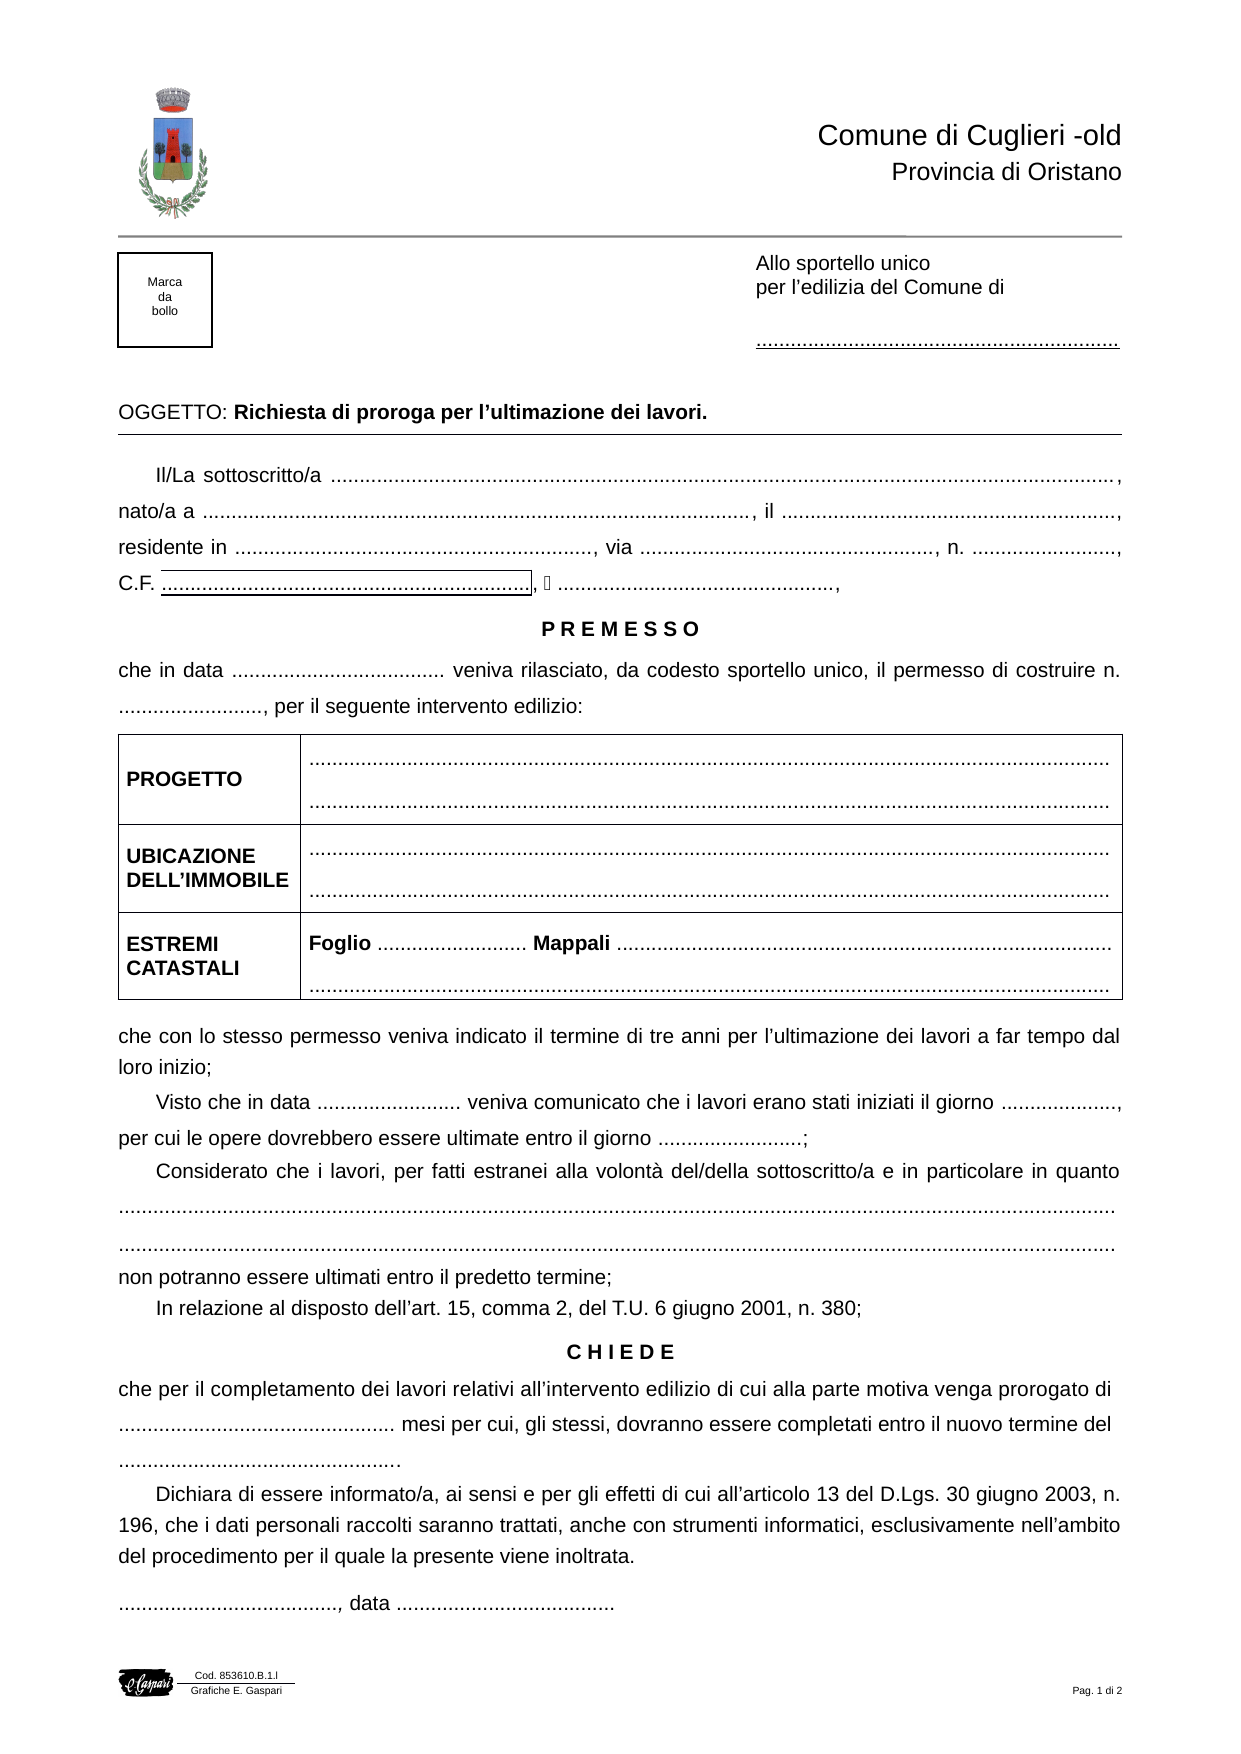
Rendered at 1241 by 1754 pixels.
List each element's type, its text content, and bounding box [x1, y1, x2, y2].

text per l’edilizia del Comune di [756, 275, 1122, 299]
table_header PROGETTO [119, 735, 300, 824]
text ............................................................... [756, 323, 1122, 352]
picture [118, 1668, 174, 1697]
text Dichiara di essere informato/a, ai sensi e per gli effetti di cui all’articolo 13 del D.Lgs. 30 giugno 2003, n. 196, che i dati personali raccolti saranno trattati, anche con strumenti informatici, esclusivamente nell’ambito del procedimento per il quale la presente viene inoltrata. [118, 1482, 1122, 1568]
picture [122, 87, 224, 219]
table_cell ........................................................................................................................................... ........................................................................................................................................... [301, 825, 1122, 912]
text Visto che in data ......................... veniva comunicato che i lavori erano stati iniziati il giorno ...................., per cui le opere dovrebbero essere ultimate entro il giorno .........................; [118, 1086, 1122, 1151]
subtitle C H I E D E [118, 1340, 1122, 1364]
table_cell Foglio .......................... Mappali ...................................................................................... ........................................................................................................................................... [301, 913, 1122, 999]
text ............................................................................................................................................................................. [118, 1228, 1122, 1256]
text In relazione al disposto dell’art. 15, comma 2, del T.U. 6 giugno 2001, n. 380; [118, 1296, 1122, 1320]
table_cell UBICAZIONE DELL’IMMOBILE [119, 825, 300, 912]
table_header ........................................................................................................................................... ........................................................................................................................................... [301, 735, 1122, 824]
text non potranno essere ultimati entro il predetto termine; [118, 1265, 1122, 1289]
text ......................................, data ...................................... [118, 1587, 1122, 1616]
text OGGETTO: Richiesta di proroga per l’ultimazione dei lavori. [118, 400, 1122, 434]
text che per il completamento dei lavori relativi all’intervento edilizio di cui alla parte motiva venga prorogato di ................................................ mesi per cui, gli stessi, dovranno essere completati entro il nuovo termine del ................................................. [118, 1377, 1122, 1473]
text Provincia di Oristano [224, 157, 1122, 185]
text che in data ..................................... veniva rilasciato, da codesto sportello unico, il permesso di costruire n. ........................., per il seguente intervento edilizio: [118, 654, 1122, 719]
text Il/La sottoscritto/a ........................................................................................................................................, nato/a a ..............................................................................................., il .........................................................., residente in .............................................................., via ..................................................., n. ........................., C.F. ................................................................,  ................................................, [118, 459, 1122, 596]
text Considerato che i lavori, per fatti estranei alla volontà del/della sottoscritto/a e in particolare in quanto ............................................................................................................................................................................. [118, 1159, 1122, 1219]
subtitle P R E M E S S O [118, 617, 1122, 641]
text che con lo stesso permesso veniva indicato il termine di tre anni per l’ultimazione dei lavori a far tempo dal loro inizio; [118, 1024, 1122, 1079]
table_cell ESTREMI CATASTALI [119, 913, 300, 999]
text Allo sportello unico [756, 251, 1122, 275]
text Comune di Cuglieri -old [224, 118, 1122, 152]
